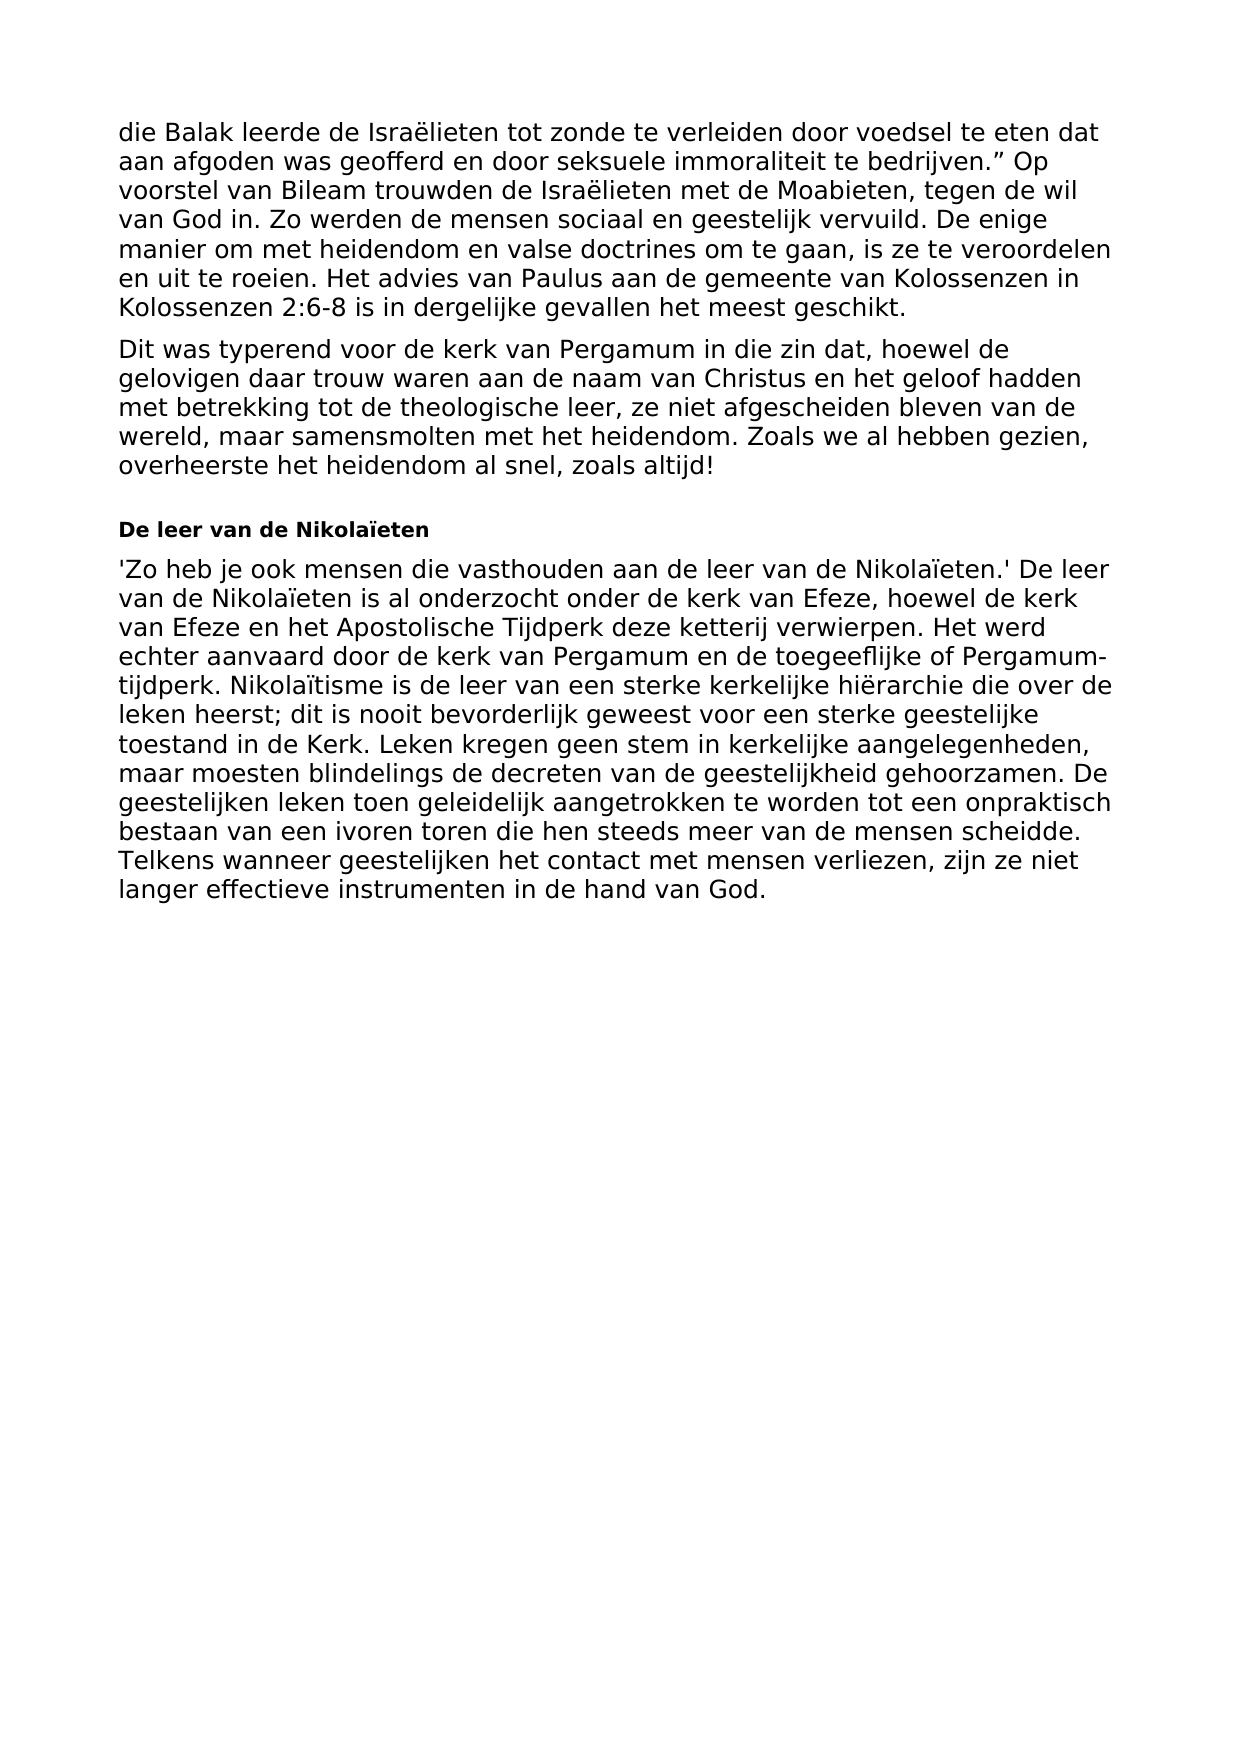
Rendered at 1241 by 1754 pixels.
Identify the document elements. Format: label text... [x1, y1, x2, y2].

subtitle De leer van de Nikolaïeten [118, 518, 1122, 542]
text Dit was typerend voor de kerk van Pergamum in die zin dat, hoewel de gelovigen daar trouw waren aan de naam van Christus en het geloof hadden met betrekking tot de theologische leer, ze niet afgescheiden bleven van de wereld, maar samensmolten met het heidendom. Zoals we al hebben gezien, overheerste het heidendom al snel, zoals altijd! [118, 335, 1122, 481]
text die Balak leerde de Israëlieten tot zonde te verleiden door voedsel te eten dat aan afgoden was geofferd en door seksuele immoraliteit te bedrijven.” Op voorstel van Bileam trouwden de Israëlieten met de Moabieten, tegen de wil van God in. Zo werden de mensen sociaal en geestelijk vervuild. De enige manier om met heidendom en valse doctrines om te gaan, is ze te veroordelen en uit te roeien. Het advies van Paulus aan de gemeente van Kolossenzen in Kolossenzen 2:6-8 is in dergelijke gevallen het meest geschikt. [118, 118, 1122, 322]
text 'Zo heb je ook mensen die vasthouden aan de leer van de Nikolaïeten.' De leer van de Nikolaïeten is al onderzocht onder de kerk van Efeze, hoewel de kerk van Efeze en het Apostolische Tijdperk deze ketterij verwierpen. Het werd echter aanvaard door de kerk van Pergamum en de toegeeflijke of Pergamum-tijdperk. Nikolaïtisme is de leer van een sterke kerkelijke hiërarchie die over de leken heerst; dit is nooit bevorderlijk geweest voor een sterke geestelijke toestand in de Kerk. Leken kregen geen stem in kerkelijke aangelegenheden, maar moesten blindelings de decreten van de geestelijkheid gehoorzamen. De geestelijken leken toen geleidelijk aangetrokken te worden tot een onpraktisch bestaan van een ivoren toren die hen steeds meer van de mensen scheidde. Telkens wanneer geestelijken het contact met mensen verliezen, zijn ze niet langer effectieve instrumenten in de hand van God. [118, 555, 1122, 905]
